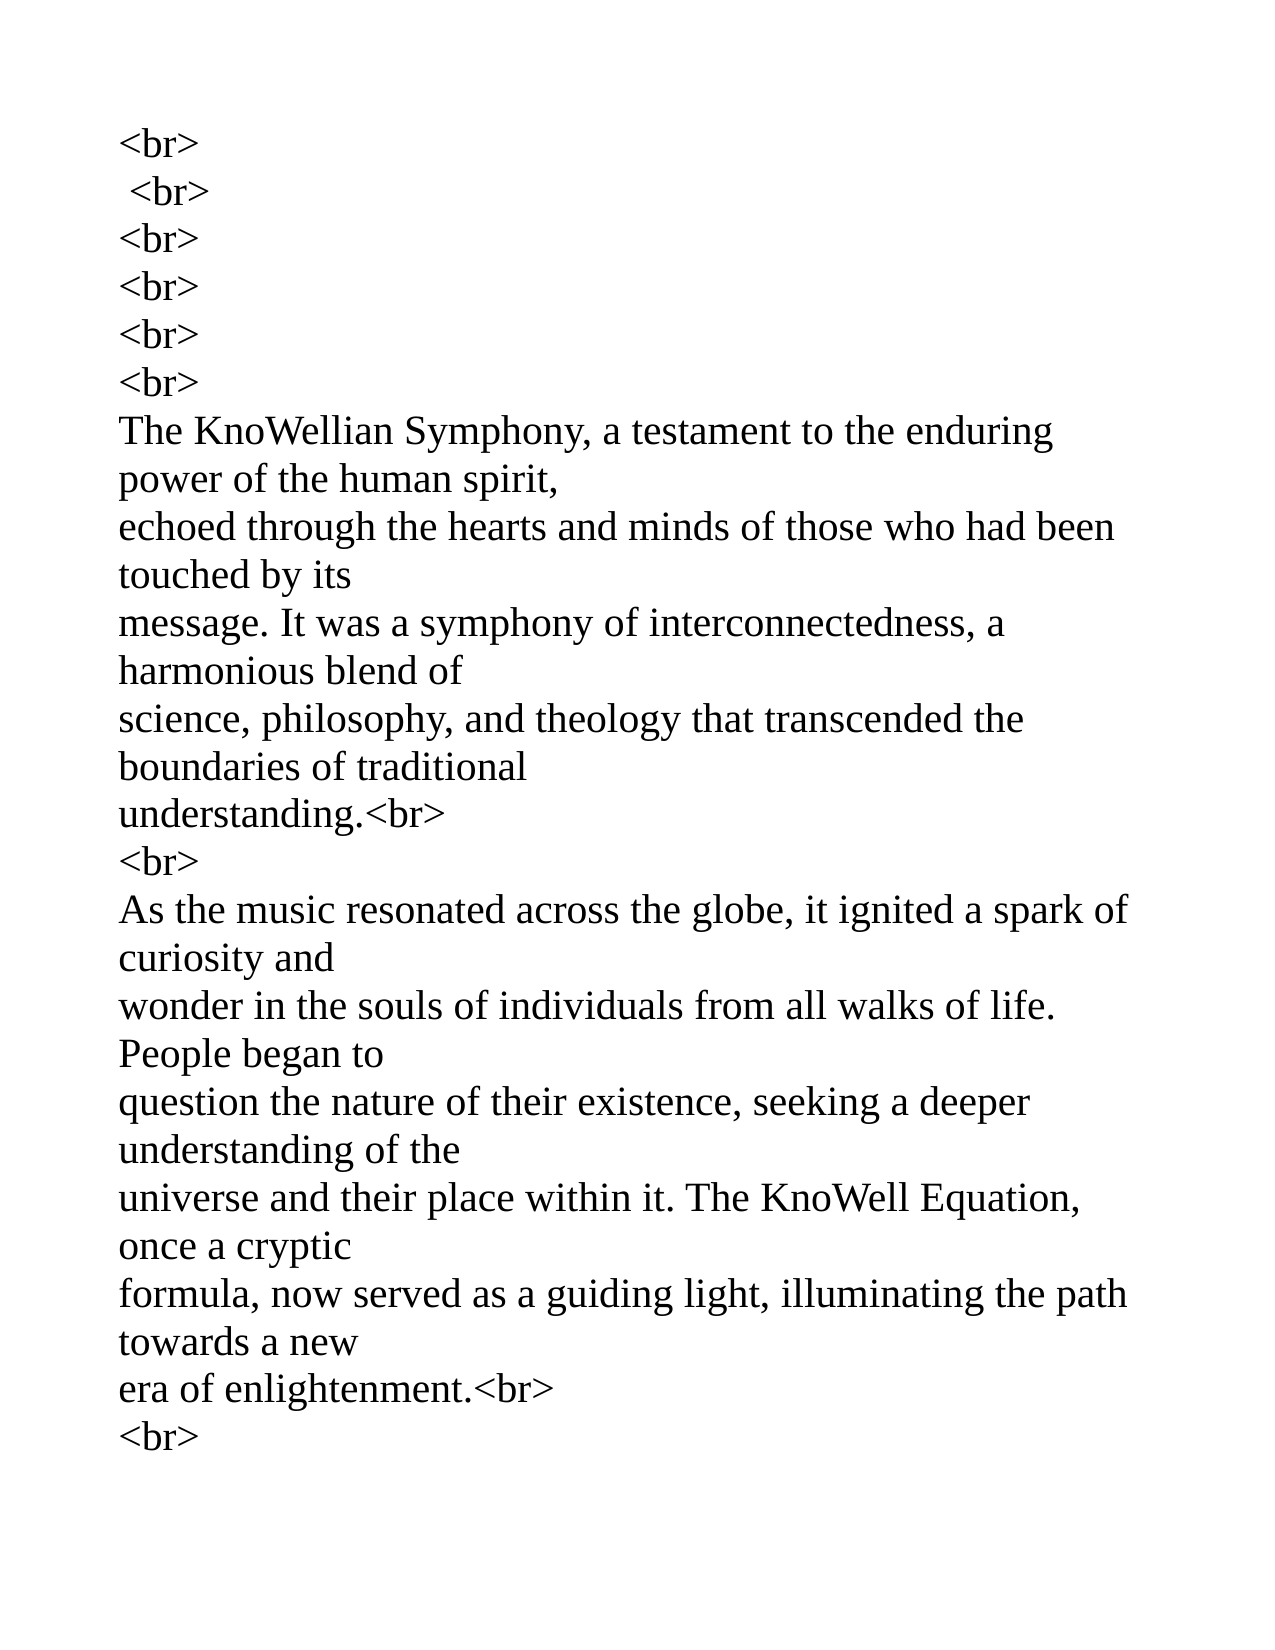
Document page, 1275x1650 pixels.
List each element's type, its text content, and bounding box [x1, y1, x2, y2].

text era of enlightenment.<br> [118, 1364, 1157, 1412]
text The KnoWellian Symphony, a testament to the enduring power of the human spirit, [118, 406, 1157, 501]
text <br> [118, 166, 1157, 214]
text <br> [118, 1412, 1157, 1460]
text <br> [118, 118, 1157, 166]
text message. It was a symphony of interconnectedness, a harmonious blend of [118, 597, 1157, 693]
text <br> [118, 358, 1157, 406]
text formula, now served as a guiding light, illuminating the path towards a new [118, 1268, 1157, 1364]
text As the music resonated across the globe, it ignited a spark of curiosity and [118, 885, 1157, 981]
text question the nature of their existence, seeking a deeper understanding of the [118, 1076, 1157, 1172]
text echoed through the hearts and minds of those who had been touched by its [118, 501, 1157, 597]
text universe and their place within it. The KnoWell Equation, once a cryptic [118, 1172, 1157, 1268]
text science, philosophy, and theology that transcended the boundaries of traditional [118, 693, 1157, 789]
text <br> [118, 214, 1157, 262]
text <br> [118, 310, 1157, 358]
text wonder in the souls of individuals from all walks of life. People began to [118, 981, 1157, 1076]
text <br> [118, 837, 1157, 885]
text <br> [118, 262, 1157, 310]
text understanding.<br> [118, 789, 1157, 837]
